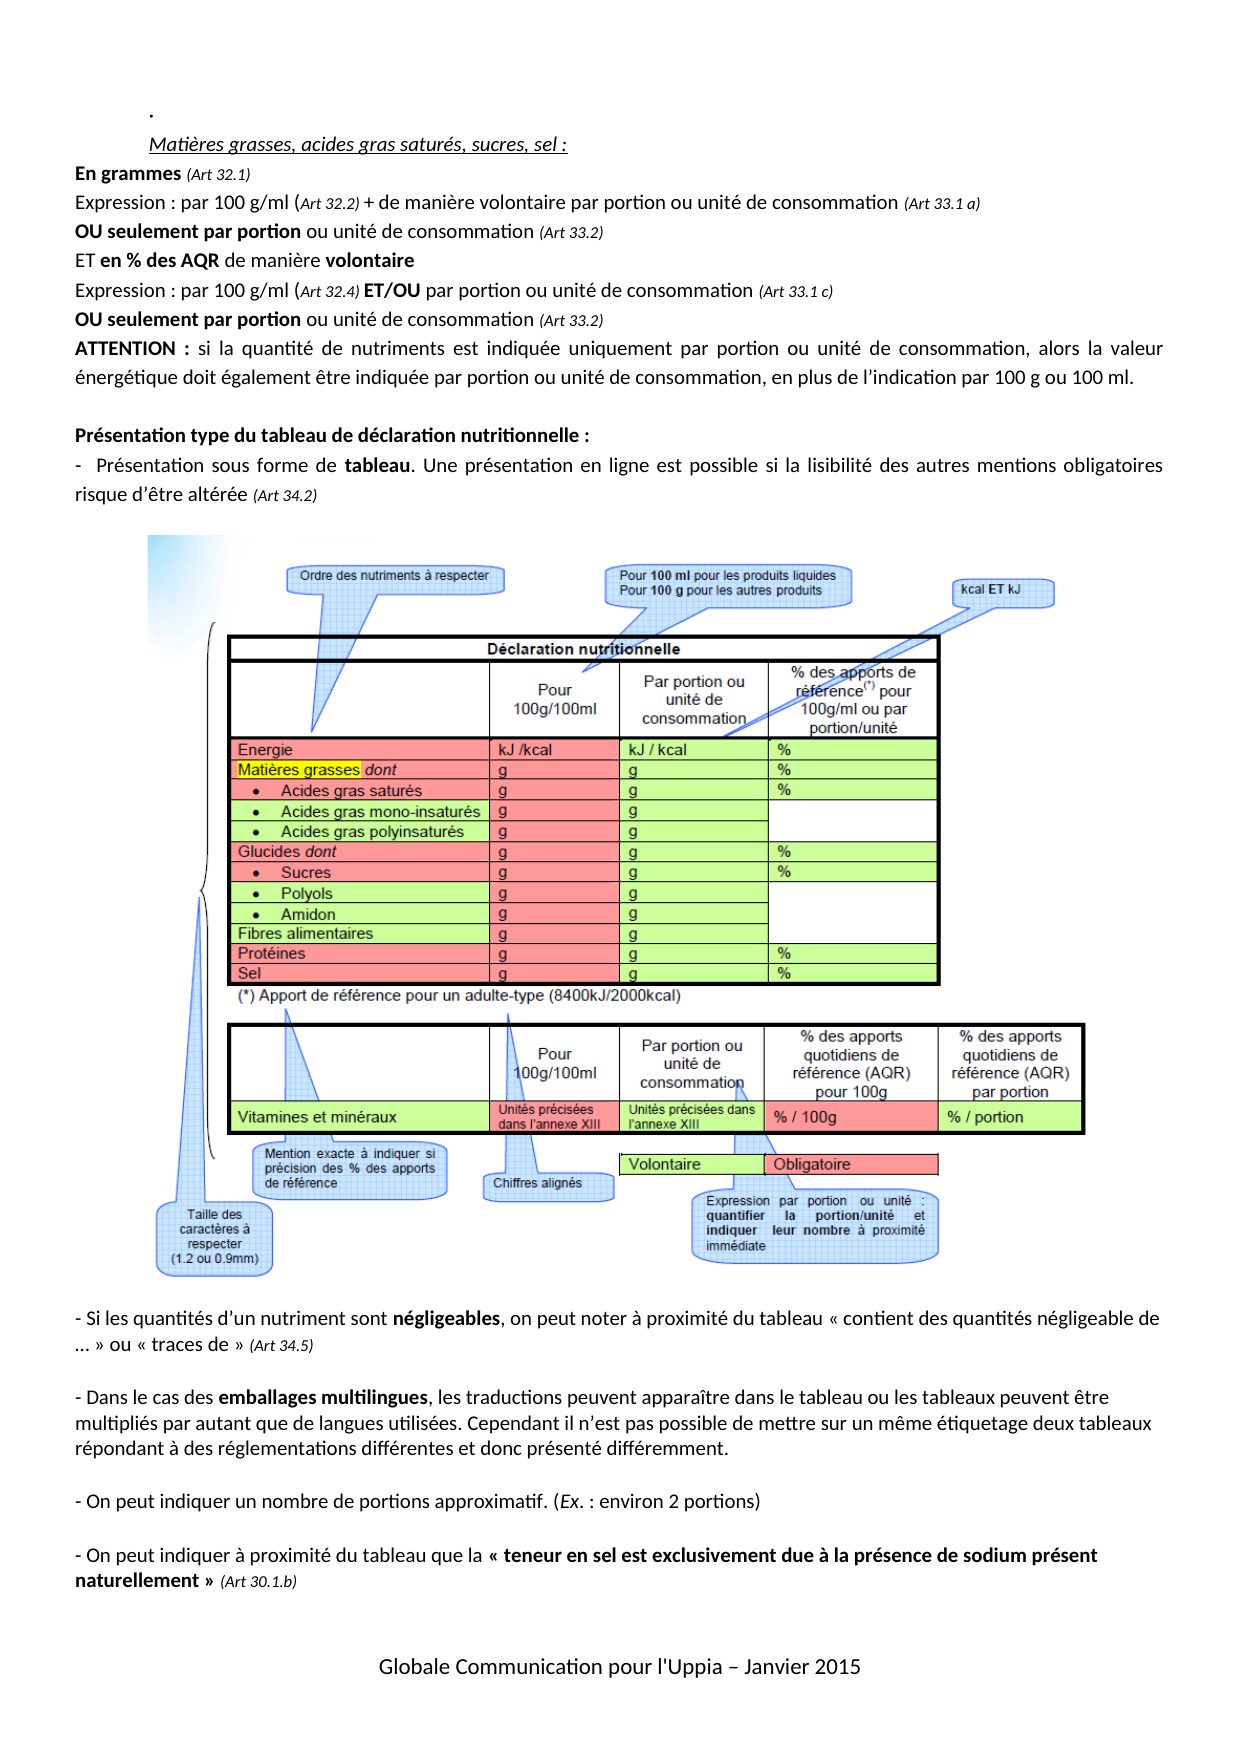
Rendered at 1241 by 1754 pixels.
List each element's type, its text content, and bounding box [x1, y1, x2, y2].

text - On peut indiquer un nombre de portions approximatif. (Ex. : environ 2 portions) [75, 1489, 1165, 1542]
text Expression : par 100 g/ml (Art 32.2) + de manière volontaire par portion ou unité de consommation (Art 33.1 a) [75, 189, 1165, 215]
text Expression : par 100 g/ml (Art 32.4) ET/OU par portion ou unité de consommation (Art 33.1 c) [75, 277, 1165, 302]
text - Dans le cas des emballages multilingues, les traductions peuvent apparaître dans le tableau ou les tableaux peuvent être multipliés par autant que de langues utilisées. Cependant il n’est pas possible de mettre sur un même étiquetage deux tableaux répondant à des réglementations différentes et donc présenté différemment. [75, 1384, 1165, 1489]
text Présentation type du tableau de déclaration nutritionnelle : [75, 423, 1165, 448]
text En grammes (Art 32.1) [75, 160, 1165, 186]
text ET en % des AQR de manière volontaire [75, 248, 1165, 273]
text OU seulement par portion ou unité de consommation (Art 33.2) [75, 306, 1165, 331]
text - Si les quantités d’un nutriment sont négligeables, on peut noter à proximité du tableau « contient des quantités négligeable de … » ou « traces de » (Art 34.5) [75, 1306, 1165, 1384]
text - On peut indiquer à proximité du tableau que la « teneur en sel est exclusivement due à la présence de sodium présent naturellement » (Art 30.1.b) [75, 1542, 1165, 1593]
text · [75, 102, 1165, 127]
text OU seulement par portion ou unité de consommation (Art 33.2) [75, 218, 1165, 244]
text Matières grasses, acides gras saturés, sucres, sel : [75, 131, 1165, 156]
text - Présentation sous forme de tableau. Une présentation en ligne est possible si la lisibilité des autres mentions obligatoires risque d’être altérée (Art 34.2) [75, 452, 1165, 506]
text ATTENTION : si la quantité de nutriments est indiquée uniquement par portion ou unité de consommation, alors la valeur énergétique doit également être indiquée par portion ou unité de consommation, en plus de l’indication par 100 g ou 100 ml. [75, 335, 1165, 390]
